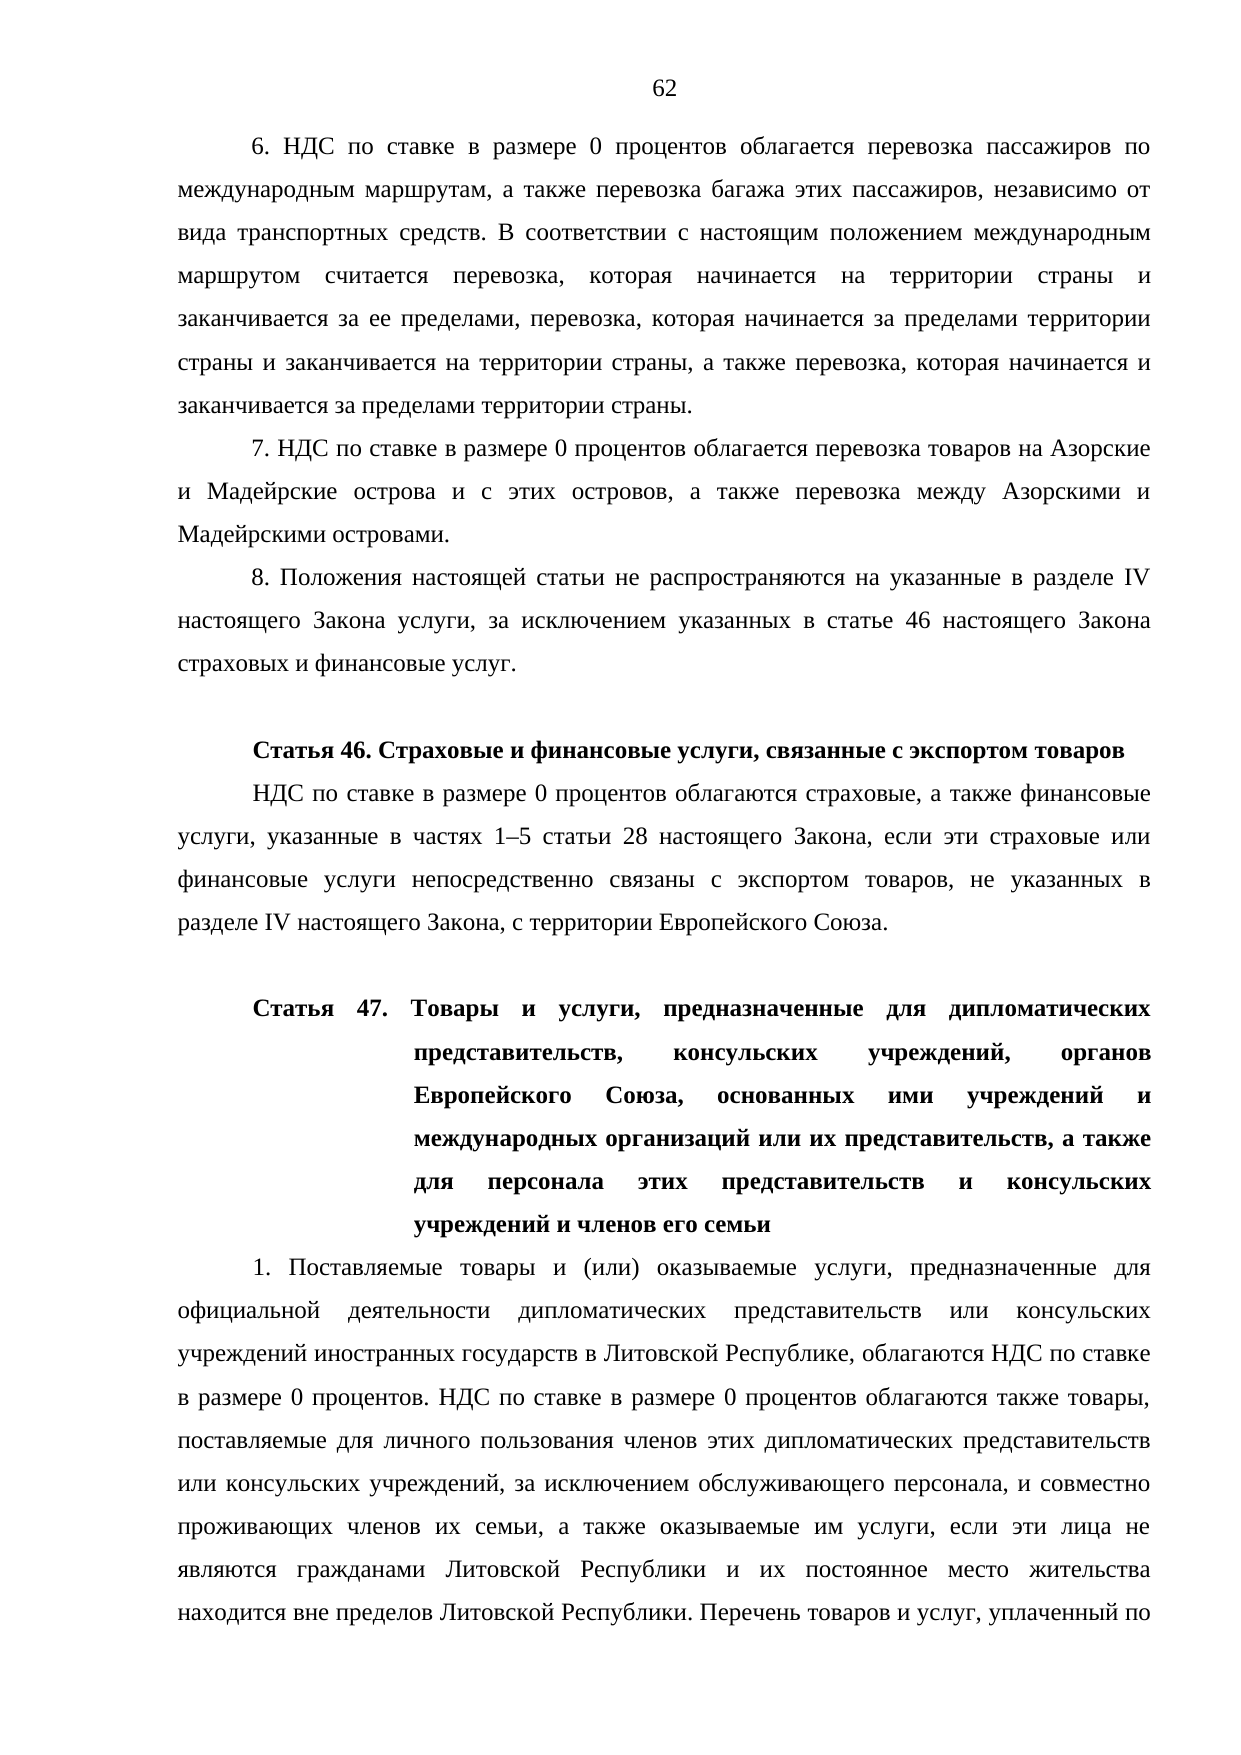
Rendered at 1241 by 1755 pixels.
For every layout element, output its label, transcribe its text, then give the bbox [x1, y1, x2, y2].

text НДС по ставке в размере 0 процентов облагаются страховые, а также финансовые услуги, указанные в частях 1–5 статьи 28 настоящего Закона, если эти страховые или финансовые услуги непосредственно связаны с экспортом товаров, не указанных в разделе IV настоящего Закона, с территории Европейского Союза. [177, 778, 1152, 936]
text 8. Положения настоящей статьи не распространяются на указанные в разделе IV настоящего Закона услуги, за исключением указанных в статье 46 настоящего Закона страховых и финансовые услуг. [177, 562, 1152, 677]
text 6. НДС по ставке в размере 0 процентов облагается перевозка пассажиров по международным маршрутам, а также перевозка багажа этих пассажиров, независимо от вида транспортных средств. В соответствии с настоящим положением международным маршрутом считается перевозка, которая начинается на территории страны и заканчивается за ее пределами, перевозка, которая начинается за пределами территории страны и заканчивается на территории страны, а также перевозка, которая начинается и заканчивается за пределами территории страны. [177, 131, 1152, 418]
text Статья 47. Товары и услуги, предназначенные для дипломатических представительств, консульских учреждений, органов Европейского Союза, основанных ими учреждений и международных организаций или их представительств, а также для персонала этих представительств и консульских учреждений и членов его семьи [252, 993, 1152, 1238]
text 7. НДС по ставке в размере 0 процентов облагается перевозка товаров на Азорские и Мадейрские острова и с этих островов, а также перевозка между Азорскими и Мадейрскими островами. [177, 433, 1152, 548]
text 1. Поставляемые товары и (или) оказываемые услуги, предназначенные для официальной деятельности дипломатических представительств или консульских учреждений иностранных государств в Литовской Республике, облагаются НДС по ставке в размере 0 процентов. НДС по ставке в размере 0 процентов облагаются также товары, поставляемые для личного пользования членов этих дипломатических представительств или консульских учреждений, за исключением обслуживающего персонала, и совместно проживающих членов их семьи, а также оказываемые им услуги, если эти лица не являются гражданами Литовской Республики и их постоянное место жительства находится вне пределов Литовской Республики. Перечень товаров и услуг, уплаченный по [177, 1252, 1152, 1626]
text Статья 46. Страховые и финансовые услуги, связанные с экспортом товаров [252, 735, 1152, 763]
